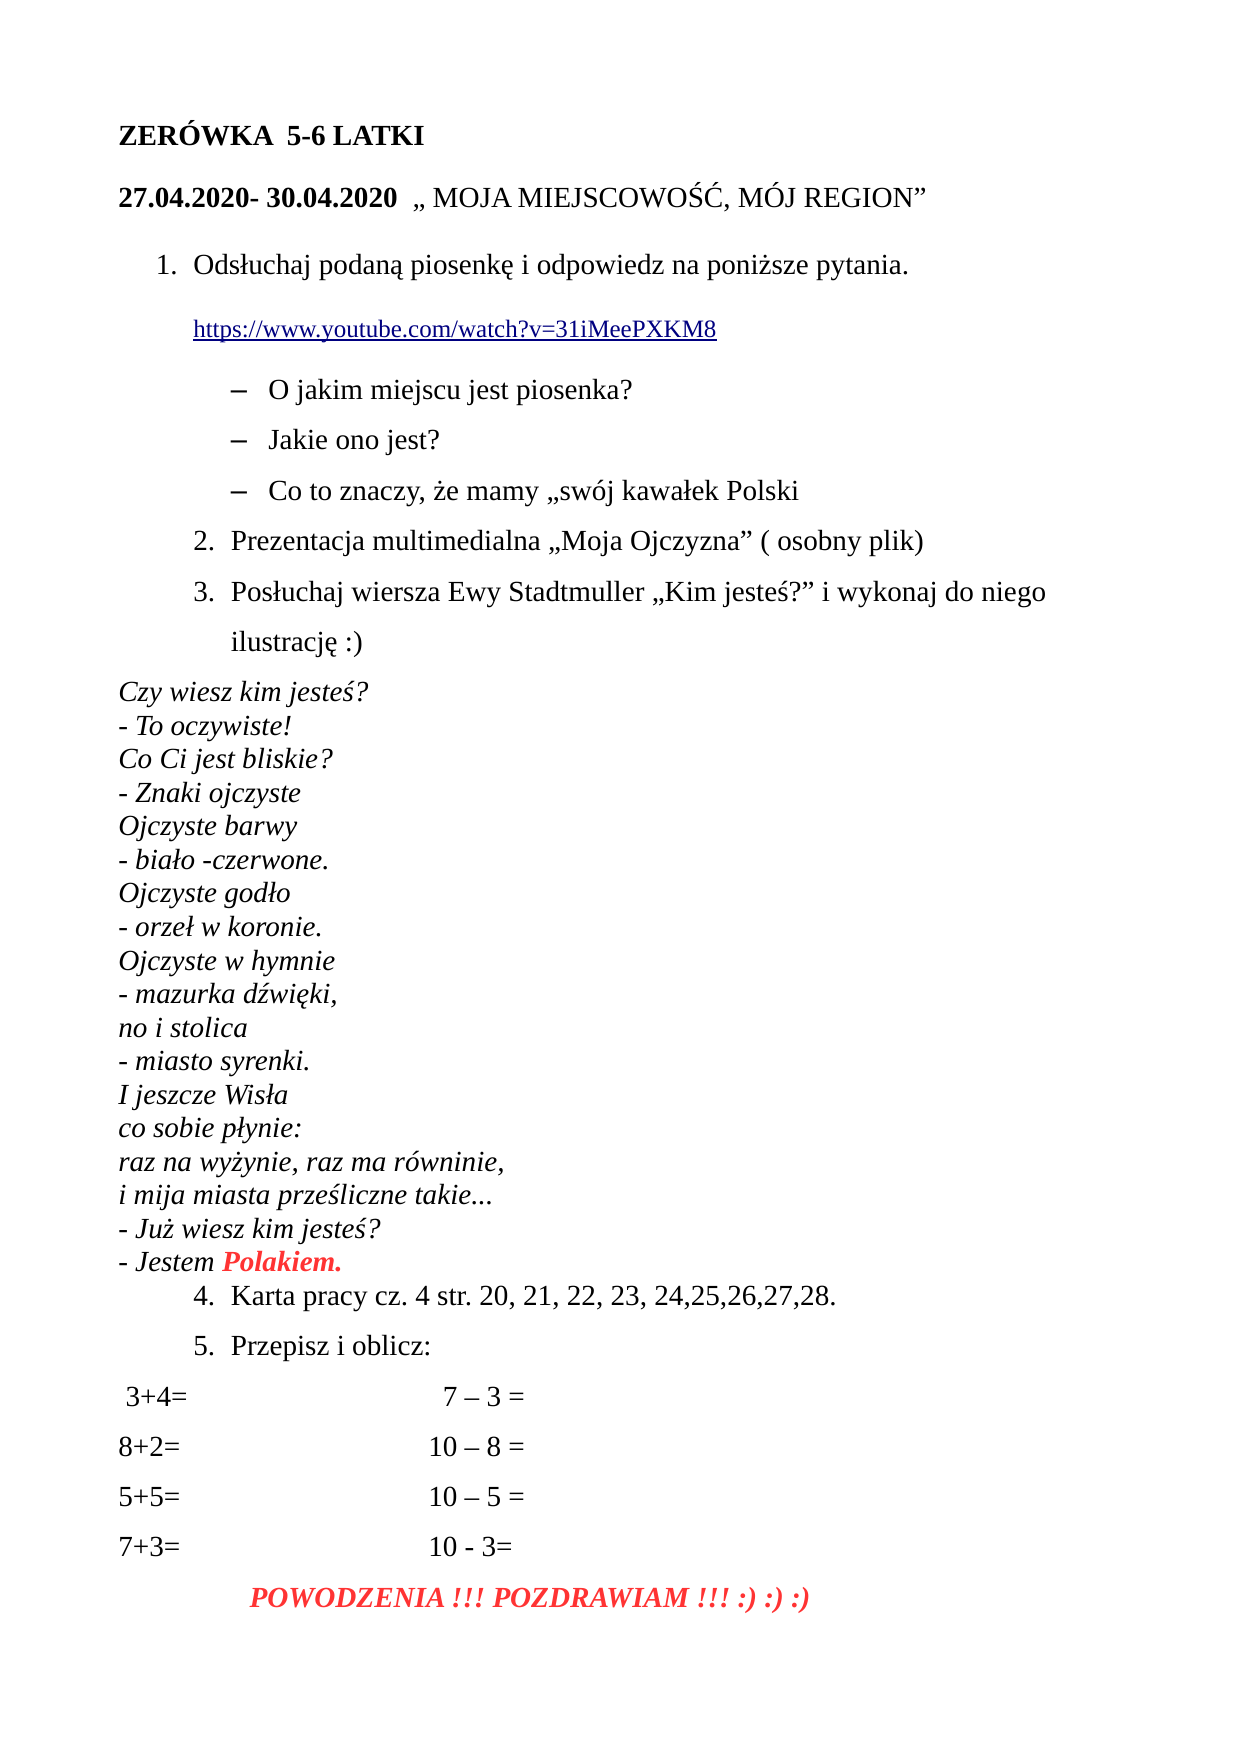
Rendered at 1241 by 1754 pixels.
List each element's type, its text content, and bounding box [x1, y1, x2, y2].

text ZERÓWKA 5-6 LATKI [118, 118, 1122, 152]
text Czy wiesz kim jesteś? [118, 674, 1122, 708]
text - mazurka dźwięki, [118, 976, 1122, 1010]
text - biało -czerwone. [118, 842, 1122, 876]
text Ojczyste godło [118, 876, 1122, 909]
list Jakie ono jest? [231, 422, 1122, 456]
text - orzeł w koronie. [118, 909, 1122, 943]
text Ojczyste w hymnie [118, 943, 1122, 976]
text i mija miasta prześliczne takie... [118, 1177, 1122, 1211]
text co sobie płynie: [118, 1110, 1122, 1144]
text no i stolica [118, 1010, 1122, 1043]
list Prezentacja multimedialna „Moja Ojczyzna” ( osobny plik) [193, 523, 1122, 557]
text I jeszcze Wisła [118, 1077, 1122, 1110]
text - miasto syrenki. [118, 1043, 1122, 1077]
list Karta pracy cz. 4 str. 20, 21, 22, 23, 24,25,26,27,28. [193, 1278, 1122, 1312]
text 3+4= 7 – 3 = [118, 1379, 1122, 1412]
text - Jestem Polakiem. [118, 1244, 1122, 1278]
text 8+2= 10 – 8 = [118, 1429, 1122, 1462]
text raz na wyżynie, raz ma równinie, [118, 1144, 1122, 1177]
list Odsłuchaj podaną piosenkę i odpowiedz na poniższe pytania. [156, 247, 1122, 281]
list Co to znaczy, że mamy „swój kawałek Polski [231, 473, 1122, 507]
text Ojczyste barwy [118, 808, 1122, 842]
text - Znaki ojczyste [118, 775, 1122, 808]
text 5+5= 10 – 5 = [118, 1479, 1122, 1513]
text https://www.youtube.com/watch?v=31iMeePXKM8 [118, 314, 1122, 343]
list Przepisz i oblicz: [193, 1328, 1122, 1362]
text 27.04.2020- 30.04.2020 „ MOJA MIEJSCOWOŚĆ, MÓJ REGION” [118, 180, 1122, 214]
list O jakim miejscu jest piosenka? [231, 372, 1122, 406]
text - Już wiesz kim jesteś? [118, 1211, 1122, 1244]
text - To oczywiste! [118, 708, 1122, 741]
text 7+3= 10 - 3= [118, 1529, 1122, 1563]
text Co Ci jest bliskie? [118, 741, 1122, 775]
text POWODZENIA !!! POZDRAWIAM !!! :) :) :) [118, 1580, 1122, 1613]
list Posłuchaj wiersza Ewy Stadtmuller „Kim jesteś?” i wykonaj do niego ilustrację :) [193, 574, 1122, 657]
